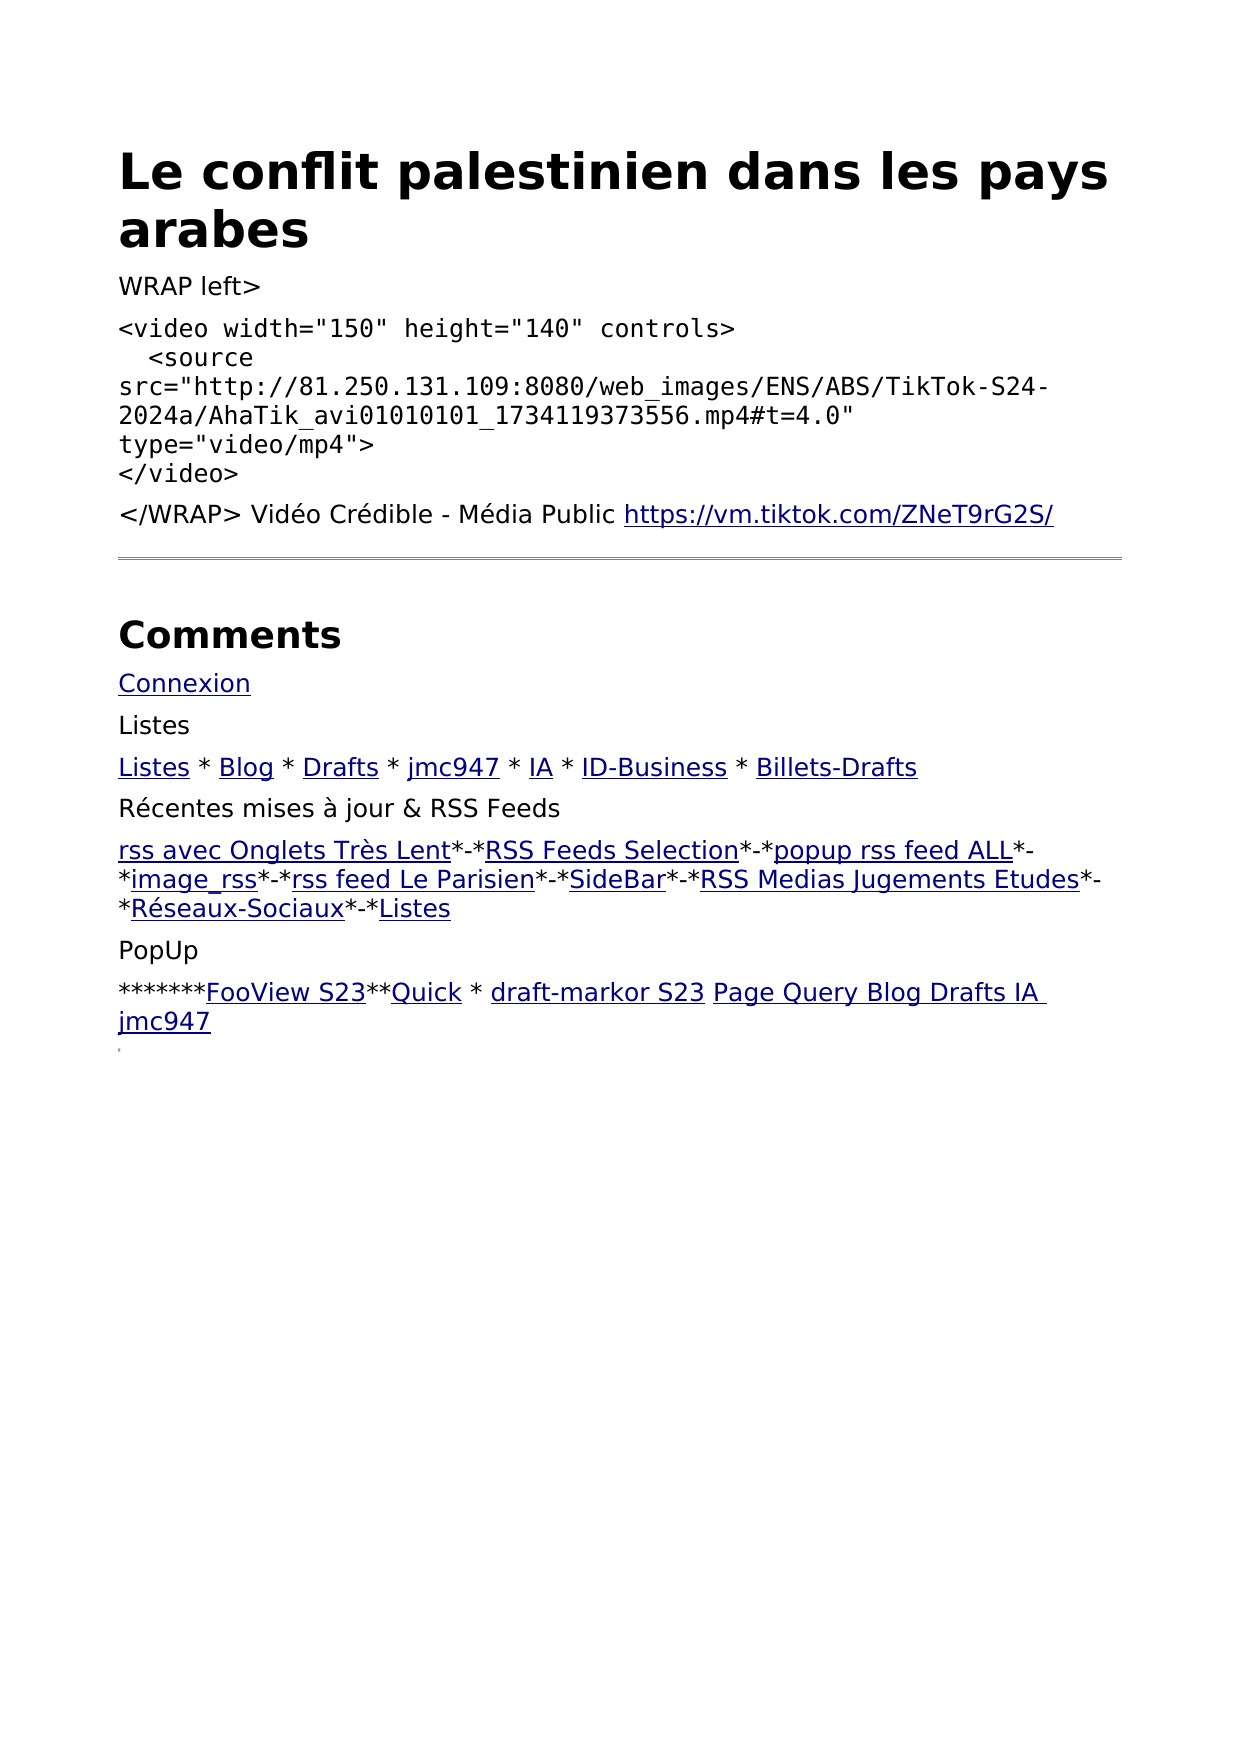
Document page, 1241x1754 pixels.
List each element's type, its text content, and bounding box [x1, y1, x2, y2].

text rss avec Onglets Très Lent*-*RSS Feeds Selection*-*popup rss feed ALL*-*image_rss*-*rss feed Le Parisien*-*SideBar*-*RSS Medias Jugements Etudes*-*Réseaux-Sociaux*-*Listes [118, 836, 1122, 924]
text PopUp [118, 936, 1122, 966]
text </WRAP> Vidéo Crédible - Média Public https://vm.tiktok.com/ZNeT9rG2S/ [118, 501, 1122, 530]
text <video width="150" height="140" controls> <source src="http://81.250.131.109:8080/web_images/ENS/ABS/TikTok-S24-2024a/AhaTik_avi01010101_1734119373556.mp4#t=4.0" type="video/mp4"> </video> [118, 314, 1122, 489]
text *******FooView S23**Quick * draft-markor S23 Page Query Blog Drafts IA jmc947 [118, 978, 1122, 1036]
text Listes * Blog * Drafts * jmc947 * IA * ID-Business * Billets-Drafts [118, 753, 1122, 782]
text Récentes mises à jour & RSS Feeds [118, 795, 1122, 824]
text Listes [118, 711, 1122, 741]
text WRAP left> [118, 272, 1122, 301]
subtitle Comments [118, 613, 1122, 657]
text Connexion [118, 670, 1122, 699]
subtitle Le conflit palestinien dans les pays arabes [118, 143, 1122, 259]
